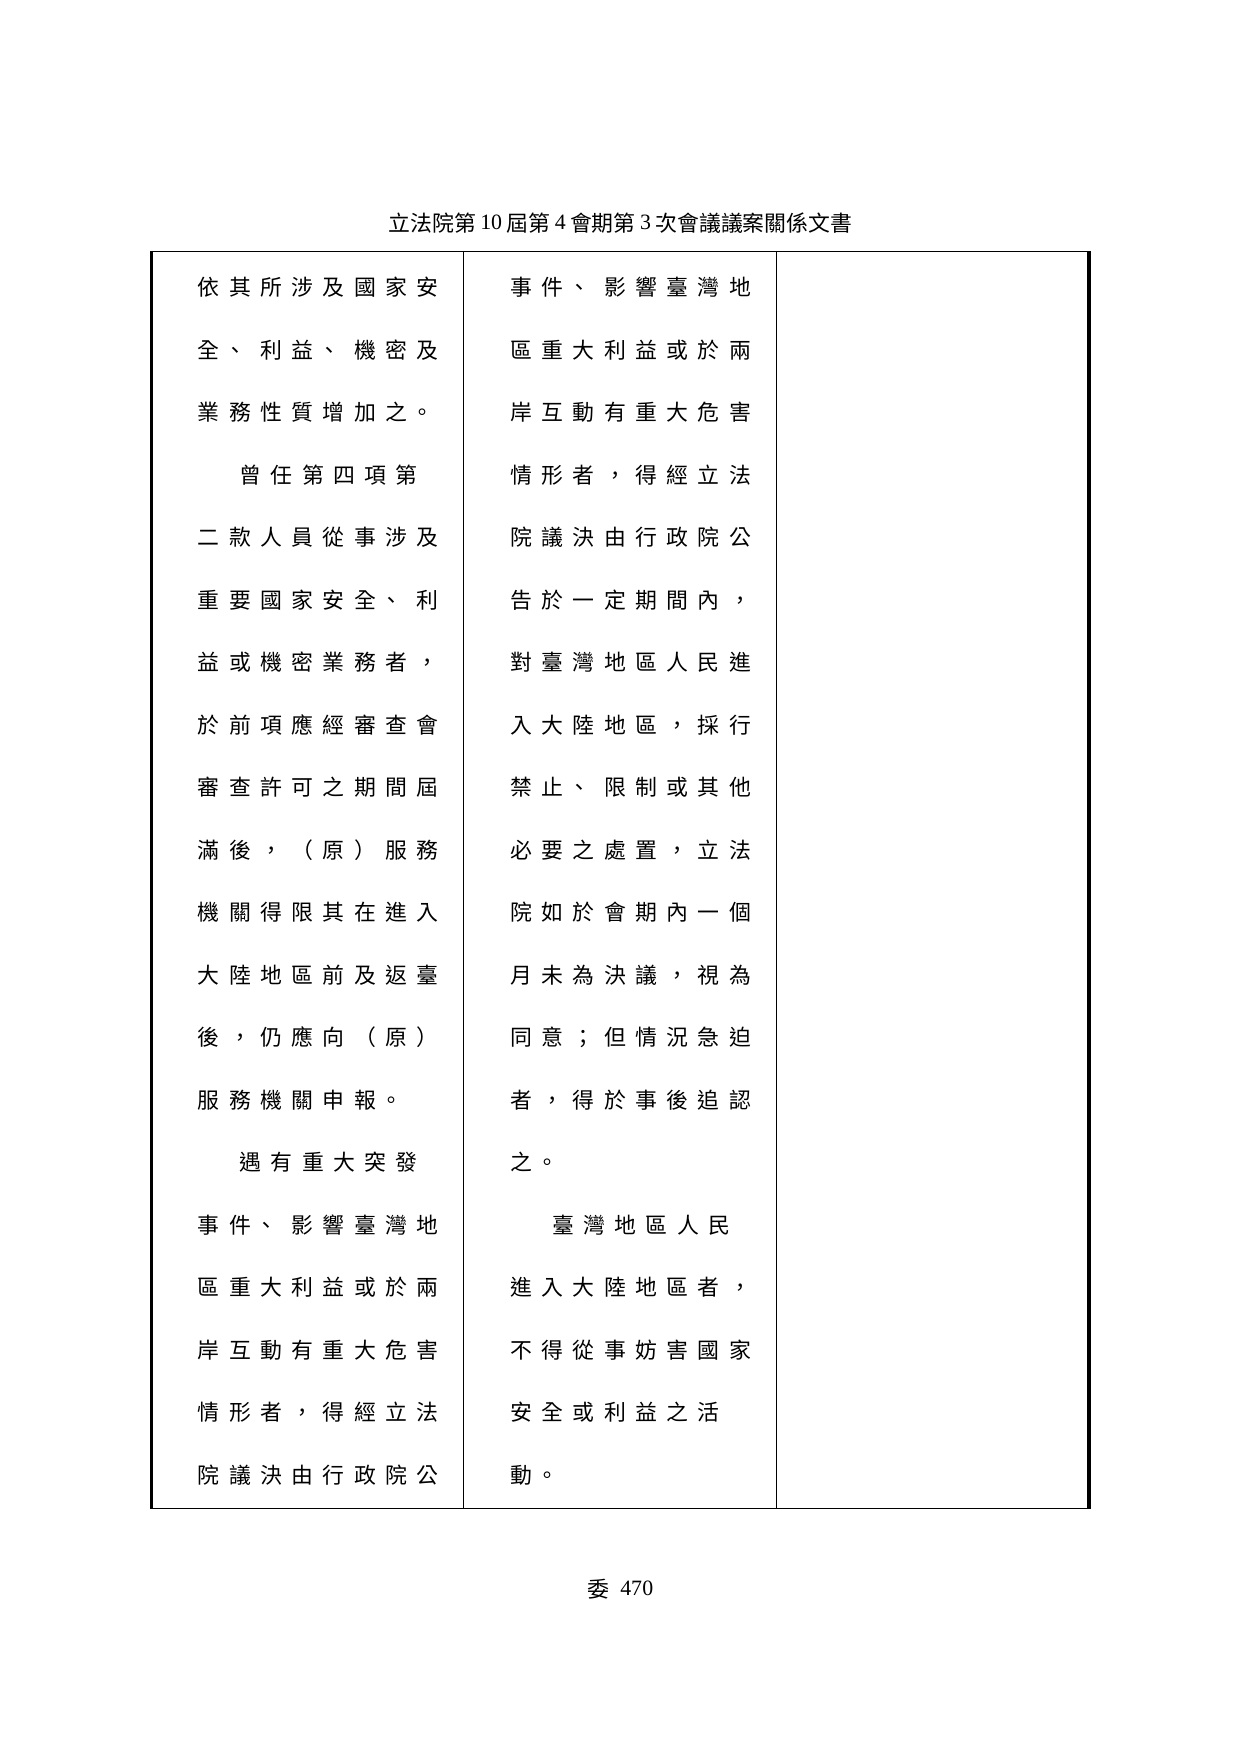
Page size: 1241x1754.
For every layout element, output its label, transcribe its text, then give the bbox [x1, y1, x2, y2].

table_cell 依其所涉及國家安全、利益、機密及業務性質增加之。 曾任第四項第二款人員從事涉及重要國家安全、利益或機密業務者，於前項應經審查會審查許可之期間屆滿後，（原）服務機關得限其在進入大陸地區前及返臺後，仍應向（原）服務機關申報。 遇有重大突發事件、影響臺灣地區重大利益或於兩岸互動有重大危害情形者，得經立法院議決由行政院公 [153, 252, 463, 1508]
table_cell 事件、影響臺灣地區重大利益或於兩岸互動有重大危害情形者，得經立法院議決由行政院公告於一定期間內，對臺灣地區人民進入大陸地區，採行禁止、限制或其他必要之處置，立法院如於會期內一個月未為決議，視為同意；但情況急迫者，得於事後追認之。 臺灣地區人民進入大陸地區者，不得從事妨害國家安全或利益之活動。 [464, 252, 776, 1508]
table_cell [777, 252, 1087, 1508]
